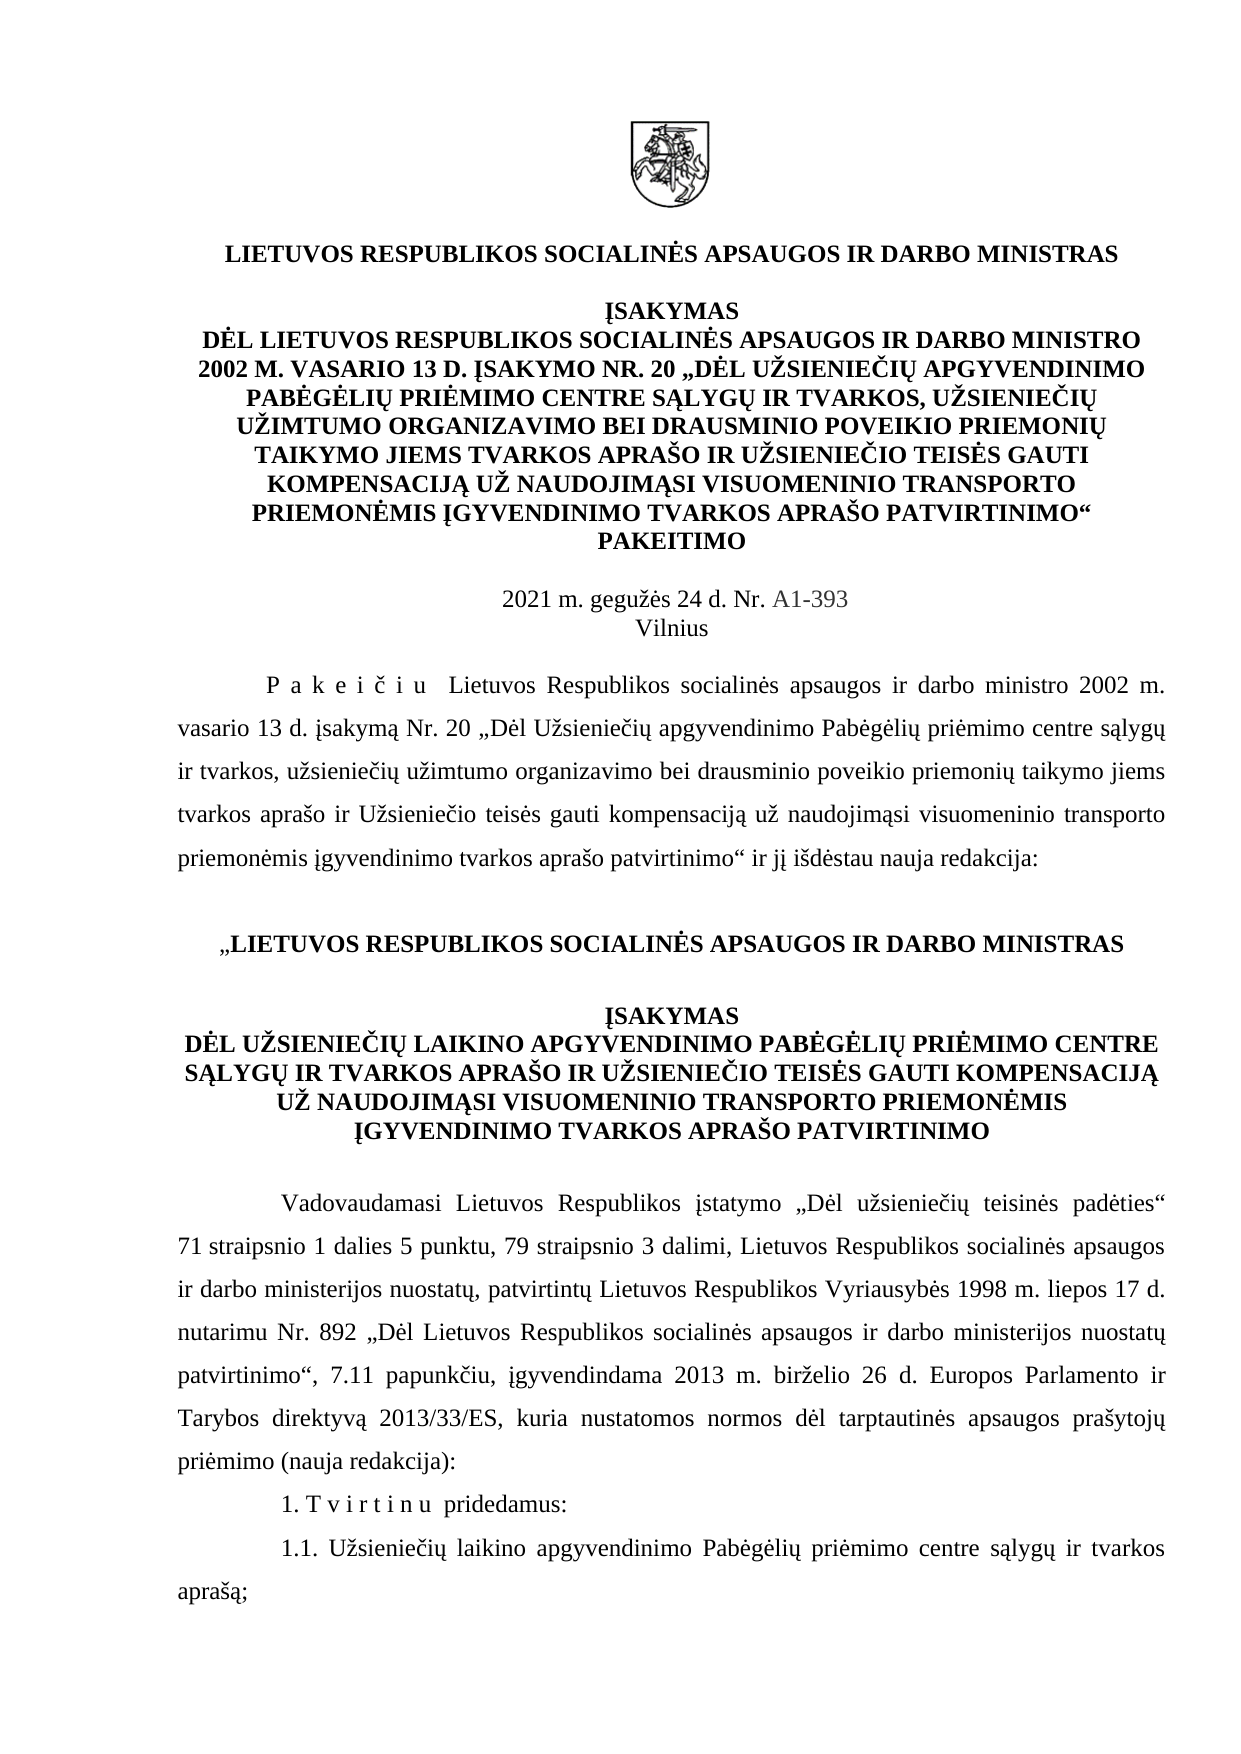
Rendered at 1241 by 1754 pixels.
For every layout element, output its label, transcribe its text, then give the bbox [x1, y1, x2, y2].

text 2021 m. gegužės 24 d. Nr. A1-393 [177, 584, 1166, 613]
text P a k e i č i u Lietuvos Respublikos socialinės apsaugos ir darbo ministro 2002 m. vasario 13 d. įsakymą Nr. 20 „Dėl Užsieniečių apgyvendinimo Pabėgėlių priėmimo centre sąlygų ir tvarkos, užsieniečių užimtumo organizavimo bei drausminio poveikio priemonių taikymo jiems tvarkos aprašo ir Užsieniečio teisės gauti kompensaciją už naudojimąsi visuomeninio transporto priemonėmis įgyvendinimo tvarkos aprašo patvirtinimo“ ir jį išdėstau nauja redakcija: [177, 670, 1166, 871]
text 1. T v i r t i n u pridedamus: [177, 1489, 1166, 1518]
text ĮSAKYMAS [177, 1001, 1166, 1029]
text Vadovaudamasi Lietuvos Respublikos įstatymo „Dėl užsieniečių teisinės padėties“ 71 straipsnio 1 dalies 5 punktu, 79 straipsnio 3 dalimi, Lietuvos Respublikos socialinės apsaugos ir darbo ministerijos nuostatų, patvirtintų Lietuvos Respublikos Vyriausybės 1998 m. liepos 17 d. nutarimu Nr. 892 „Dėl Lietuvos Respublikos socialinės apsaugos ir darbo ministerijos nuostatų patvirtinimo“, 7.11 papunkčiu, įgyvendindama 2013 m. birželio 26 d. Europos Parlamento ir Tarybos direktyvą 2013/33/ES, kuria nustatomos normos dėl tarptautinės apsaugos prašytojų priėmimo (nauja redakcija): [177, 1188, 1166, 1475]
text LIETUVOS RESPUBLIKOS SOCIALINĖS APSAUGOS IR DARBO MINISTRAS [177, 239, 1166, 268]
text 1.1. Užsieniečių laikino apgyvendinimo Pabėgėlių priėmimo centre sąlygų ir tvarkos aprašą; [177, 1533, 1166, 1604]
text „LIETUVOS RESPUBLIKOS SOCIALINĖS APSAUGOS IR DARBO MINISTRAS [177, 929, 1166, 958]
text DĖL UŽSIENIEČIŲ LAIKINO APGYVENDINIMO PABĖGĖLIŲ PRIĖMIMO CENTRE SĄLYGŲ IR TVARKOS APRAŠO IR UŽSIENIEČIO TEISĖS GAUTI KOMPENSACIJĄ UŽ NAUDOJIMĄSI VISUOMENINIO TRANSPORTO PRIEMONĖMIS ĮGYVENDINIMO TVARKOS APRAŠO PATVIRTINIMO [177, 1029, 1166, 1144]
text Vilnius [177, 613, 1166, 641]
text ĮSAKYMAS [177, 296, 1166, 325]
text DĖL LIETUVOS RESPUBLIKOS SOCIALINĖS APSAUGOS IR DARBO MINISTRO 2002 M. VASARIO 13 D. ĮSAKYMO NR. 20 „DĖL UŽSIENIEČIŲ APGYVENDINIMO PABĖGĖLIŲ PRIĖMIMO CENTRE SĄLYGŲ IR TVARKOS, UŽSIENIEČIŲ UŽIMTUMO ORGANIZAVIMO BEI DRAUSMINIO POVEIKIO PRIEMONIŲ TAIKYMO JIEMS TVARKOS APRAŠO IR UŽSIENIEČIO TEISĖS GAUTI KOMPENSACIJĄ UŽ NAUDOJIMĄSI VISUOMENINIO TRANSPORTO PRIEMONĖMIS ĮGYVENDINIMO TVARKOS APRAŠO PATVIRTINIMO“ PAKEITIMO [177, 325, 1166, 555]
